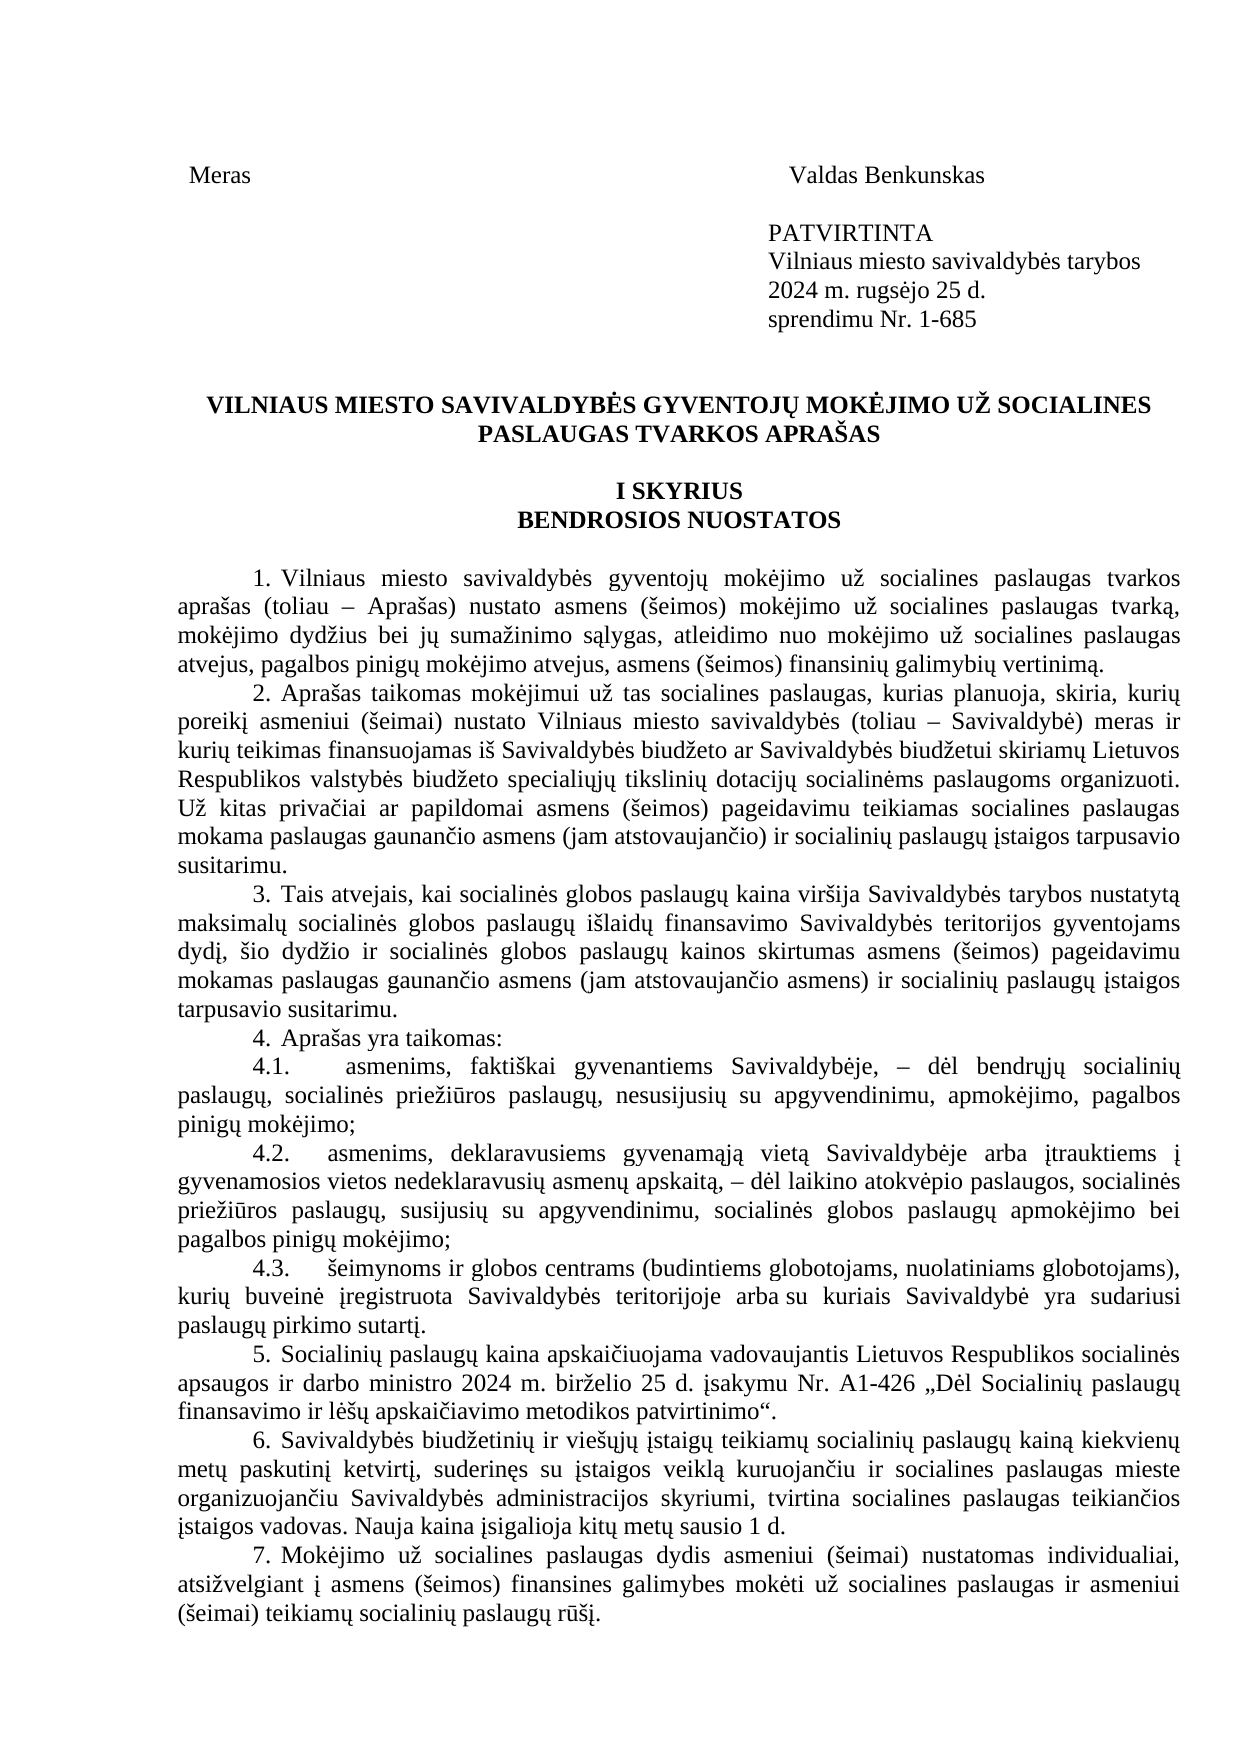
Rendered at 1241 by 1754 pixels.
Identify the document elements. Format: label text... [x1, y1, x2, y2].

text 2024 m. rugsėjo 25 d. [768, 275, 1181, 304]
text 3. Tais atvejais, kai socialinės globos paslaugų kaina viršija Savivaldybės tarybos nustatytą maksimalų socialinės globos paslaugų išlaidų finansavimo Savivaldybės teritorijos gyventojams dydį, šio dydžio ir socialinės globos paslaugų kainos skirtumas asmens (šeimos) pageidavimu mokamas paslaugas gaunančio asmens (jam atstovaujančio asmens) ir socialinių paslaugų įstaigos tarpusavio susitarimu. [177, 879, 1181, 1023]
text 7. Mokėjimo už socialines paslaugas dydis asmeniui (šeimai) nustatomas individualiai, atsižvelgiant į asmens (šeimos) finansines galimybes mokėti už socialines paslaugas ir asmeniui (šeimai) teikiamų socialinių paslaugų rūšį. [177, 1540, 1181, 1626]
text Meras Valdas Benkunskas [188, 160, 1181, 189]
text 5. Socialinių paslaugų kaina apskaičiuojama vadovaujantis Lietuvos Respublikos socialinės apsaugos ir darbo ministro 2024 m. birželio 25 d. įsakymu Nr. A1-426 „Dėl Socialinių paslaugų finansavimo ir lėšų apskaičiavimo metodikos patvirtinimo“. [177, 1339, 1181, 1425]
text VILNIAUS MIESTO SAVIVALDYBĖS GYVENTOJŲ MOKĖJIMO UŽ SOCIALINES PASLAUGAS TVARKOS APRAŠAS [177, 390, 1181, 448]
text 4.2. asmenims, deklaravusiems gyvenamąją vietą Savivaldybėje arba įtrauktiems į gyvenamosios vietos nedeklaravusių asmenų apskaitą, – dėl laikino atokvėpio paslaugos, socialinės priežiūros paslaugų, susijusių su apgyvendinimu, socialinės globos paslaugų apmokėjimo bei pagalbos pinigų mokėjimo; [177, 1138, 1181, 1253]
text Vilniaus miesto savivaldybės tarybos [768, 246, 1181, 275]
text 2. Aprašas taikomas mokėjimui už tas socialines paslaugas, kurias planuoja, skiria, kurių poreikį asmeniui (šeimai) nustato Vilniaus miesto savivaldybės (toliau – Savivaldybė) meras ir kurių teikimas finansuojamas iš Savivaldybės biudžeto ar Savivaldybės biudžetui skiriamų Lietuvos Respublikos valstybės biudžeto specialiųjų tikslinių dotacijų socialinėms paslaugoms organizuoti. Už kitas privačiai ar papildomai asmens (šeimos) pageidavimu teikiamas socialines paslaugas mokama paslaugas gaunančio asmens (jam atstovaujančio) ir socialinių paslaugų įstaigos tarpusavio susitarimu. [177, 678, 1181, 879]
text 4.1. asmenims, faktiškai gyvenantiems Savivaldybėje, – dėl bendrųjų socialinių paslaugų, socialinės priežiūros paslaugų, nesusijusių su apgyvendinimu, apmokėjimo, pagalbos pinigų mokėjimo; [177, 1051, 1181, 1138]
text 6. Savivaldybės biudžetinių ir viešųjų įstaigų teikiamų socialinių paslaugų kainą kiekvienų metų paskutinį ketvirtį, suderinęs su įstaigos veiklą kuruojančiu ir socialines paslaugas mieste organizuojančiu Savivaldybės administracijos skyriumi, tvirtina socialines paslaugas teikiančios įstaigos vadovas. Nauja kaina įsigalioja kitų metų sausio 1 d. [177, 1425, 1181, 1540]
text 4. Aprašas yra taikomas: [177, 1023, 1181, 1051]
text sprendimu Nr. 1-685 [768, 304, 1181, 333]
text 4.3. šeimynoms ir globos centrams (budintiems globotojams, nuolatiniams globotojams), kurių buveinė įregistruota Savivaldybės teritorijoje arba su kuriais Savivaldybė yra sudariusi paslaugų pirkimo sutartį. [177, 1253, 1181, 1339]
text I SKYRIUS BENDROSIOS NUOSTATOS [177, 476, 1181, 534]
text PATVIRTINTA [768, 218, 1181, 246]
text 1. Vilniaus miesto savivaldybės gyventojų mokėjimo už socialines paslaugas tvarkos aprašas (toliau – Aprašas) nustato asmens (šeimos) mokėjimo už socialines paslaugas tvarką, mokėjimo dydžius bei jų sumažinimo sąlygas, atleidimo nuo mokėjimo už socialines paslaugas atvejus, pagalbos pinigų mokėjimo atvejus, asmens (šeimos) finansinių galimybių vertinimą. [177, 563, 1181, 678]
